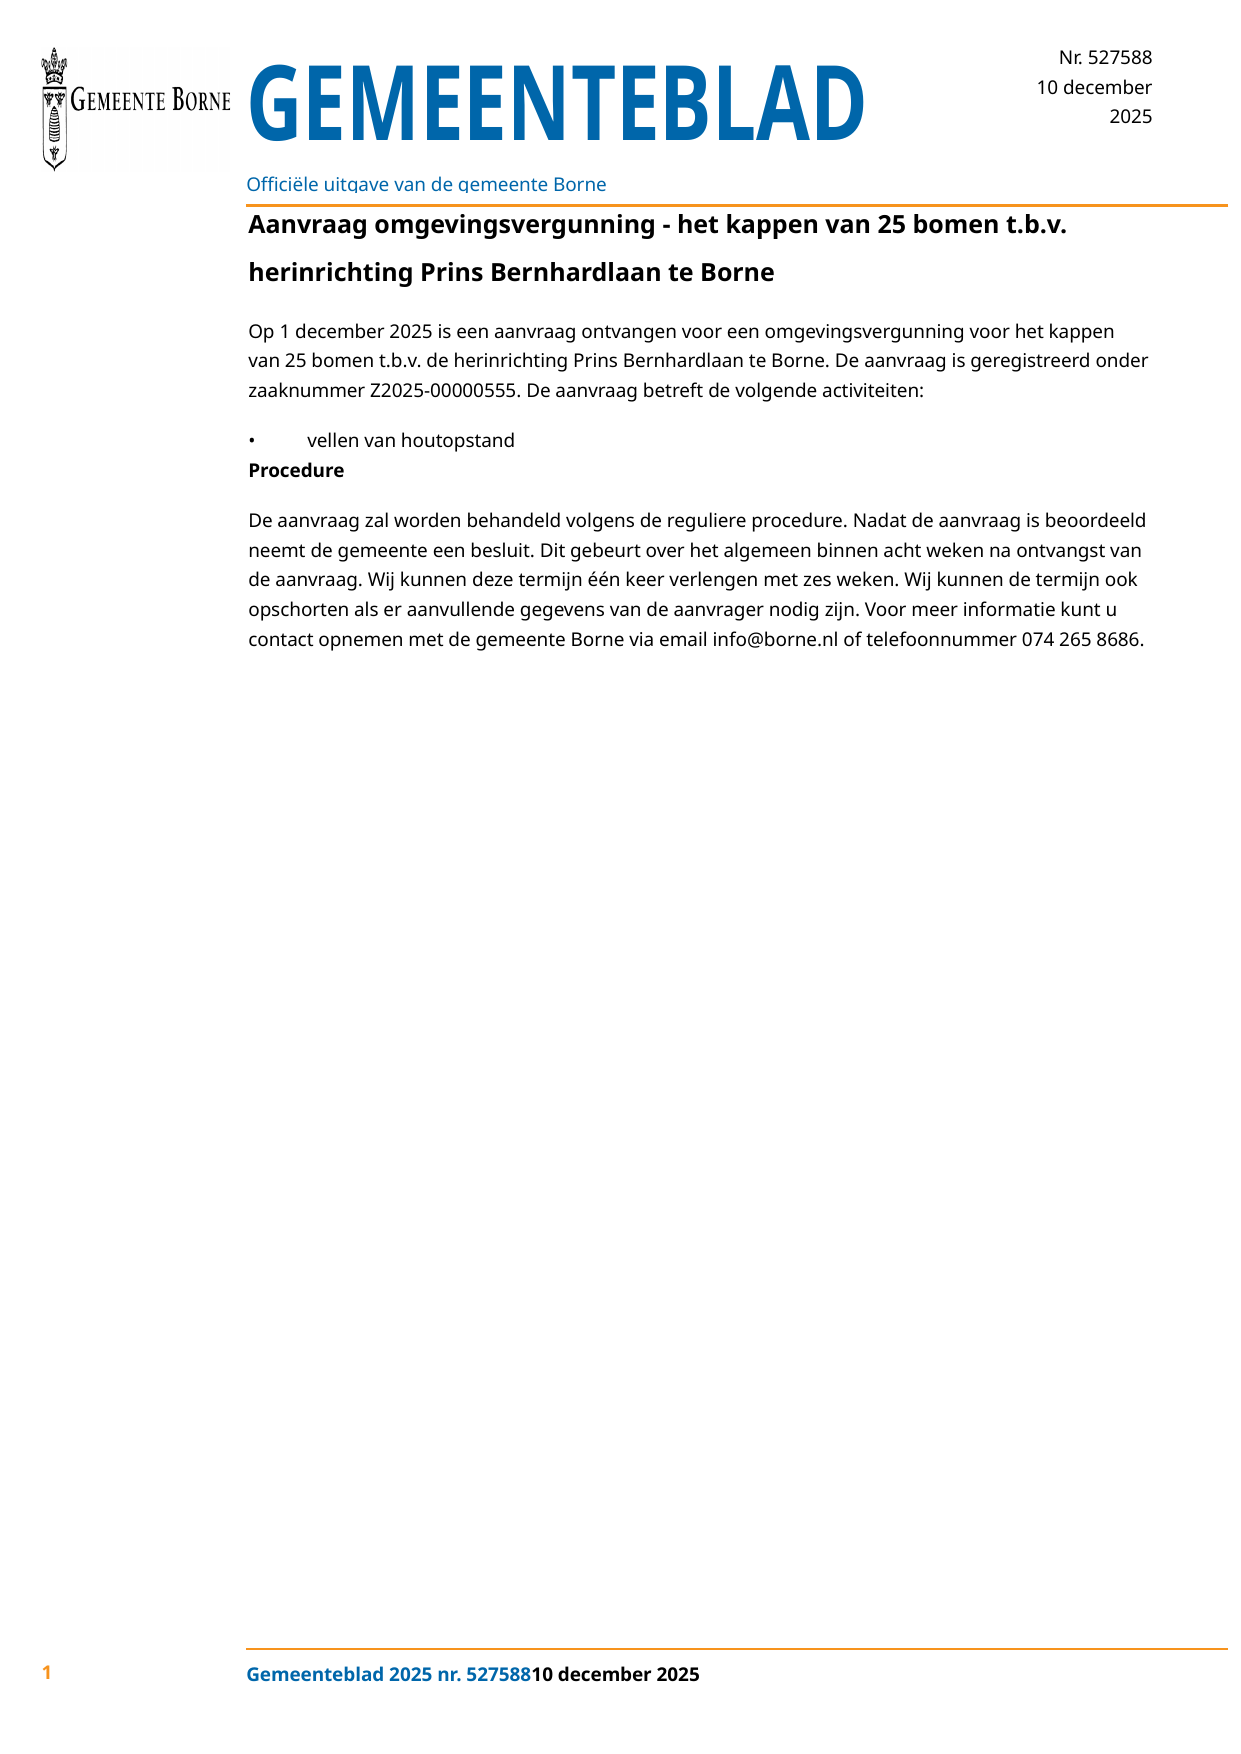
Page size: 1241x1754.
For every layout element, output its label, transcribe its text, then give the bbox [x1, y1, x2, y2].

text De aanvraag zal worden behandeld volgens de reguliere procedure. Nadat de aanvraag is beoordeeld neemt de gemeente een besluit. Dit gebeurt over het algemeen binnen acht weken na ontvangst van de aanvraag. Wij kunnen deze termijn één keer verlengen met zes weken. Wij kunnen de termijn ook opschorten als er aanvullende gegevens van de aanvrager nodig zijn. Voor meer informatie kunt u contact opnemen met de gemeente Borne via email info@borne.nl of telefoonnummer 074 265 8686. [248, 507, 1152, 652]
text Aanvraag omgevingsvergunning - het kappen van 25 bomen t.b.v. herinrichting Prins Bernhardlaan te Borne [248, 207, 1152, 288]
list vellen van houtopstand [248, 427, 1152, 453]
picture [41, 47, 231, 172]
text Procedure [248, 457, 1152, 483]
text Op 1 december 2025 is een aanvraag ontvangen voor een omgevingsvergunning voor het kappen van 25 bomen t.b.v. de herinrichting Prins Bernhardlaan te Borne. De aanvraag is geregistreerd onder zaaknummer Z2025-00000555. De aanvraag betreft de volgende activiteiten: [248, 318, 1152, 403]
